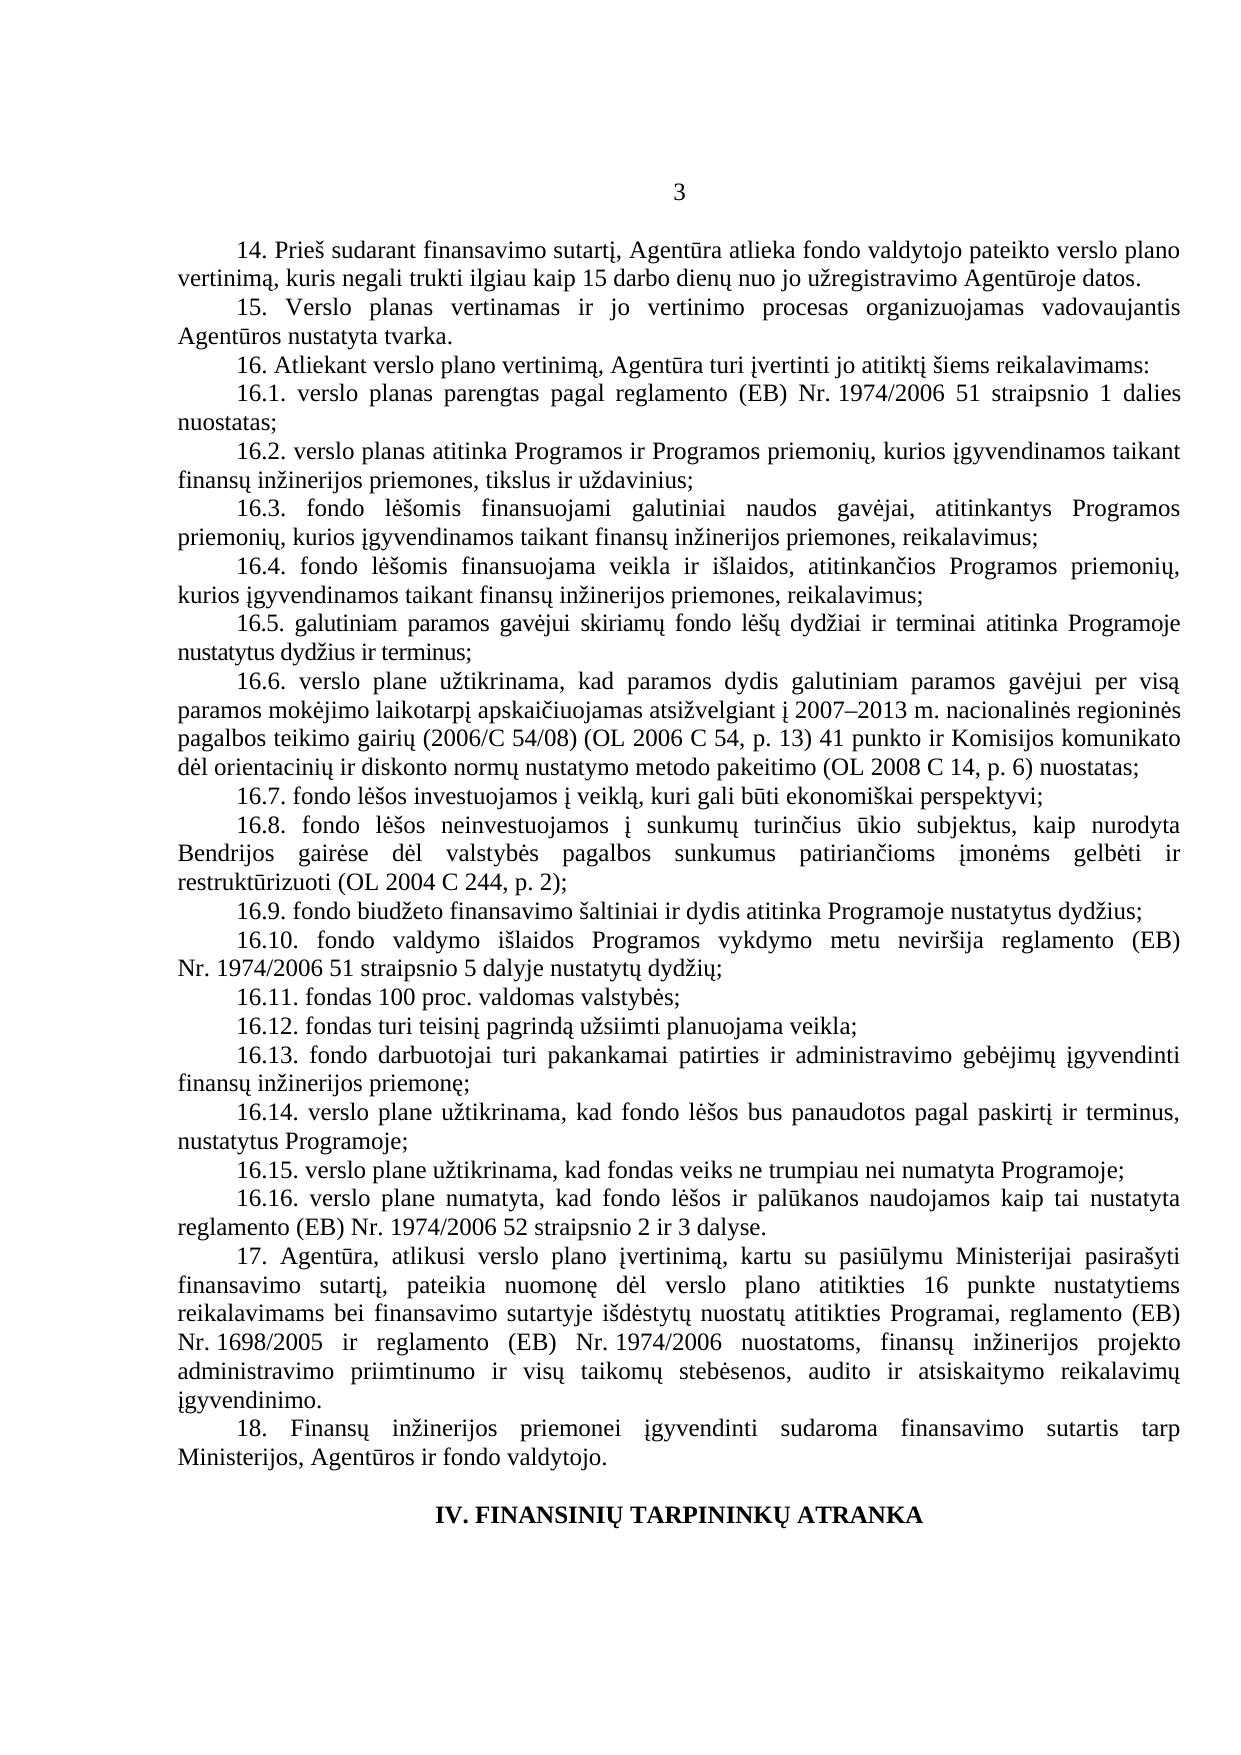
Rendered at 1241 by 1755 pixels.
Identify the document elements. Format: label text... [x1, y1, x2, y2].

text 16. Atliekant verslo plano vertinimą, Agentūra turi įvertinti jo atitiktį šiems reikalavimams: [177, 350, 1181, 378]
text 16.4. fondo lėšomis finansuojama veikla ir išlaidos, atitinkančios Programos priemonių, kurios įgyvendinamos taikant finansų inžinerijos priemones, reikalavimus; [177, 551, 1181, 608]
text 16.10. fondo valdymo išlaidos Programos vykdymo metu neviršija reglamento (EB) Nr. 1974/2006 51 straipsnio 5 dalyje nustatytų dydžių; [177, 925, 1181, 982]
text 16.9. fondo biudžeto finansavimo šaltiniai ir dydis atitinka Programoje nustatytus dydžius; [177, 896, 1181, 925]
text 17. Agentūra, atlikusi verslo plano įvertinimą, kartu su pasiūlymu Ministerijai pasirašyti finansavimo sutartį, pateikia nuomonę dėl verslo plano atitikties 16 punkte nustatytiems reikalavimams bei finansavimo sutartyje išdėstytų nuostatų atitikties Programai, reglamento (EB) Nr. 1698/2005 ir reglamento (EB) Nr. 1974/2006 nuostatoms, finansų inžinerijos projekto administravimo priimtinumo ir visų taikomų stebėsenos, audito ir atsiskaitymo reikalavimų įgyvendinimo. [177, 1241, 1181, 1413]
text 16.13. fondo darbuotojai turi pakankamai patirties ir administravimo gebėjimų įgyvendinti finansų inžinerijos priemonę; [177, 1040, 1181, 1097]
text 16.11. fondas 100 proc. valdomas valstybės; [177, 982, 1181, 1011]
text 16.8. fondo lėšos neinvestuojamos į sunkumų turinčius ūkio subjektus, kaip nurodyta Bendrijos gairėse dėl valstybės pagalbos sunkumus patiriančioms įmonėms gelbėti ir restruktūrizuoti (OL 2004 C 244, p. 2); [177, 810, 1181, 896]
text 16.7. fondo lėšos investuojamos į veiklą, kuri gali būti ekonomiškai perspektyvi; [177, 781, 1181, 810]
text 16.3. fondo lėšomis finansuojami galutiniai naudos gavėjai, atitinkantys Programos priemonių, kurios įgyvendinamos taikant finansų inžinerijos priemones, reikalavimus; [177, 493, 1181, 551]
text 16.1. verslo planas parengtas pagal reglamento (EB) Nr. 1974/2006 51 straipsnio 1 dalies nuostatas; [177, 378, 1181, 436]
text 16.15. verslo plane užtikrinama, kad fondas veiks ne trumpiau nei numatyta Programoje; [177, 1155, 1181, 1183]
text IV. FINANSINIŲ TARPININKŲ ATRANKA [177, 1500, 1181, 1528]
text 16.12. fondas turi teisinį pagrindą užsiimti planuojama veikla; [177, 1011, 1181, 1040]
text 16.14. verslo plane užtikrinama, kad fondo lėšos bus panaudotos pagal paskirtį ir terminus, nustatytus Programoje; [177, 1097, 1181, 1155]
text 14. Prieš sudarant finansavimo sutartį, Agentūra atlieka fondo valdytojo pateikto verslo plano vertinimą, kuris negali trukti ilgiau kaip 15 darbo dienų nuo jo užregistravimo Agentūroje datos. [177, 235, 1181, 292]
text 16.2. verslo planas atitinka Programos ir Programos priemonių, kurios įgyvendinamos taikant finansų inžinerijos priemones, tikslus ir uždavinius; [177, 436, 1181, 493]
text 16.16. verslo plane numatyta, kad fondo lėšos ir palūkanos naudojamos kaip tai nustatyta reglamento (EB) Nr. 1974/2006 52 straipsnio 2 ir 3 dalyse. [177, 1183, 1181, 1241]
text 15. Verslo planas vertinamas ir jo vertinimo procesas organizuojamas vadovaujantis Agentūros nustatyta tvarka. [177, 292, 1181, 350]
text 16.5. galutiniam paramos gavėjui skiriamų fondo lėšų dydžiai ir terminai atitinka Programoje nustatytus dydžius ir terminus; [177, 608, 1181, 666]
text 16.6. verslo plane užtikrinama, kad paramos dydis galutiniam paramos gavėjui per visą paramos mokėjimo laikotarpį apskaičiuojamas atsižvelgiant į 2007–2013 m. nacionalinės regioninės pagalbos teikimo gairių (2006/C 54/08) (OL 2006 C 54, p. 13) 41 punkto ir Komisijos komunikato dėl orientacinių ir diskonto normų nustatymo metodo pakeitimo (OL 2008 C 14, p. 6) nuostatas; [177, 666, 1181, 781]
text 18. Finansų inžinerijos priemonei įgyvendinti sudaroma finansavimo sutartis tarp Ministerijos, Agentūros ir fondo valdytojo. [177, 1413, 1181, 1471]
